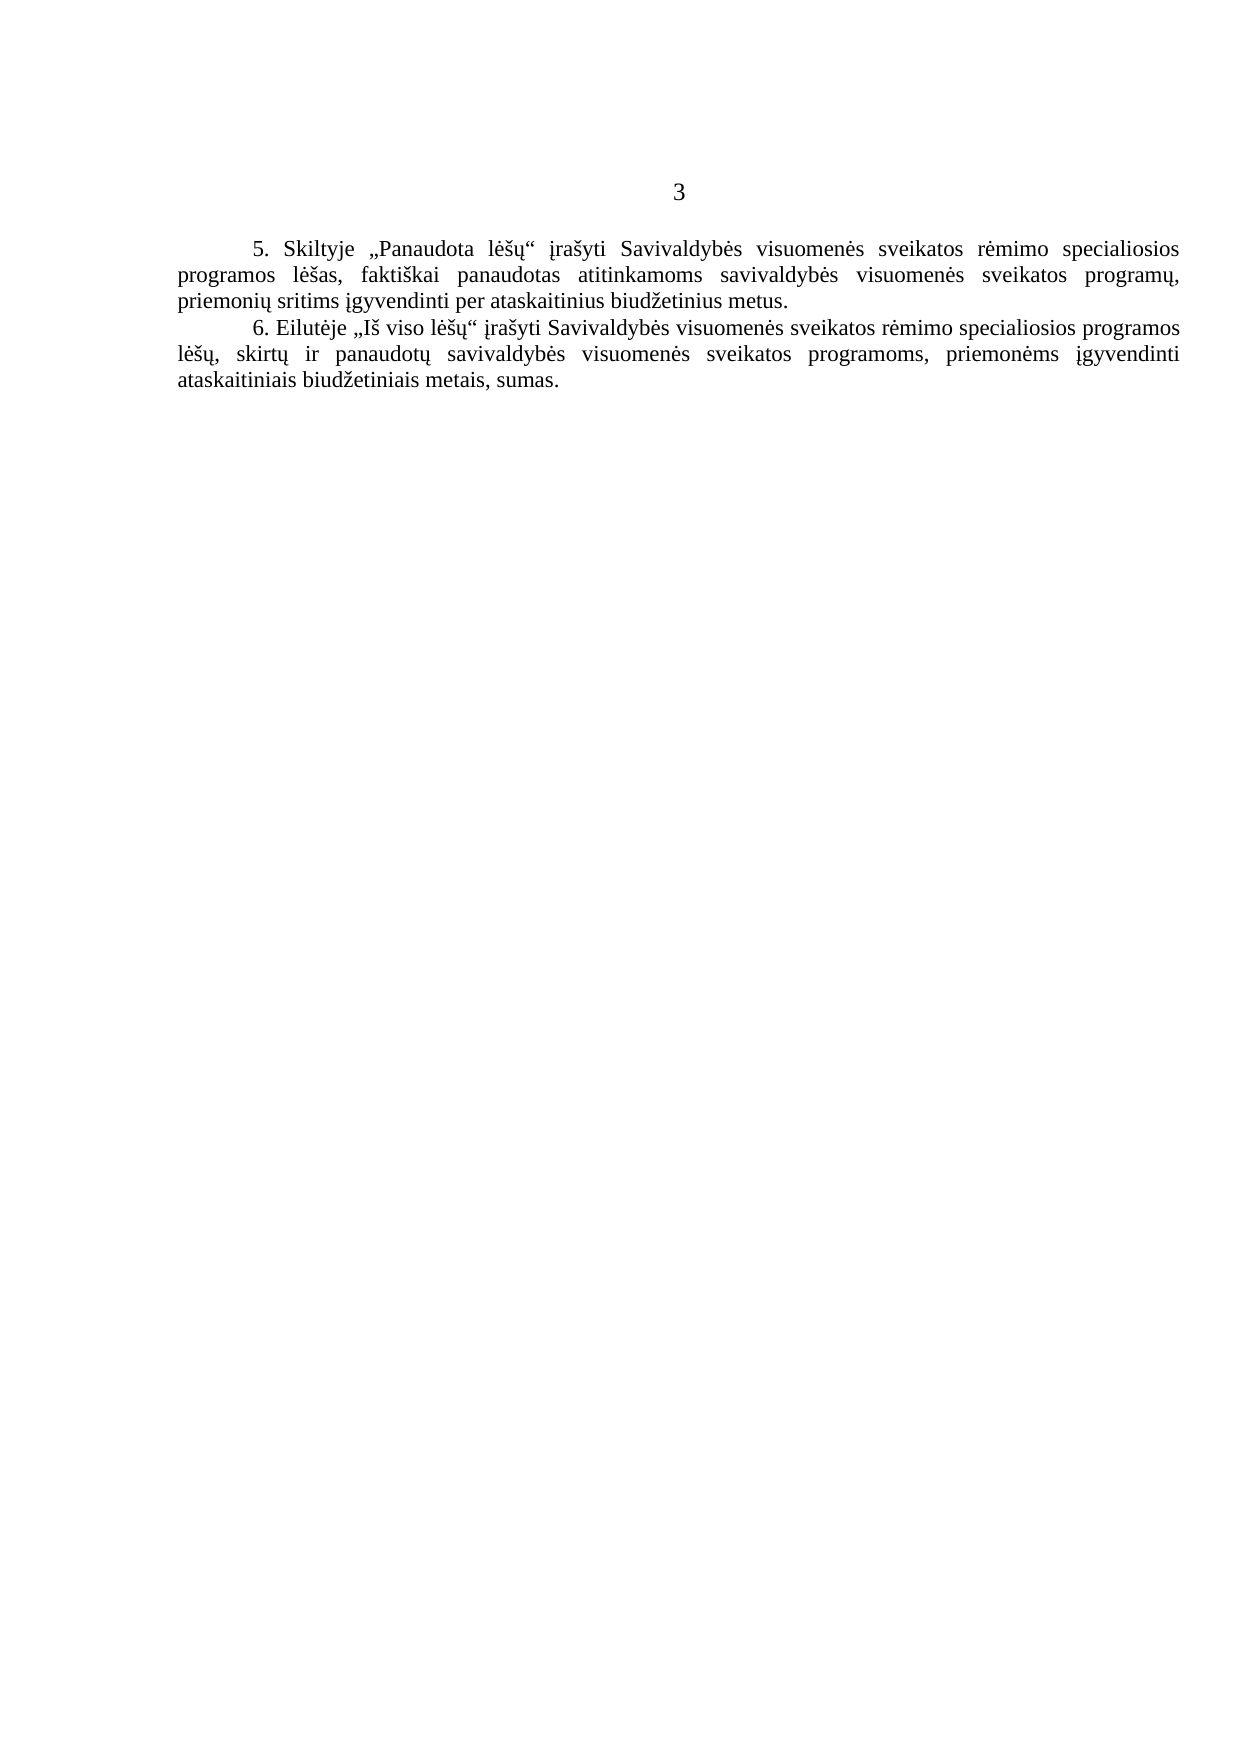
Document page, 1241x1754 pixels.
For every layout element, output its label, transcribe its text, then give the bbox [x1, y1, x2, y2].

text 5. Skiltyje „Panaudota lėšų“ įrašyti Savivaldybės visuomenės sveikatos rėmimo specialiosios programos lėšas, faktiškai panaudotas atitinkamoms savivaldybės visuomenės sveikatos programų, priemonių sritims įgyvendinti per ataskaitinius biudžetinius metus. [177, 235, 1181, 314]
text 6. Eilutėje „Iš viso lėšų“ įrašyti Savivaldybės visuomenės sveikatos rėmimo specialiosios programos lėšų, skirtų ir panaudotų savivaldybės visuomenės sveikatos programoms, priemonėms įgyvendinti ataskaitiniais biudžetiniais metais, sumas. [177, 314, 1181, 393]
